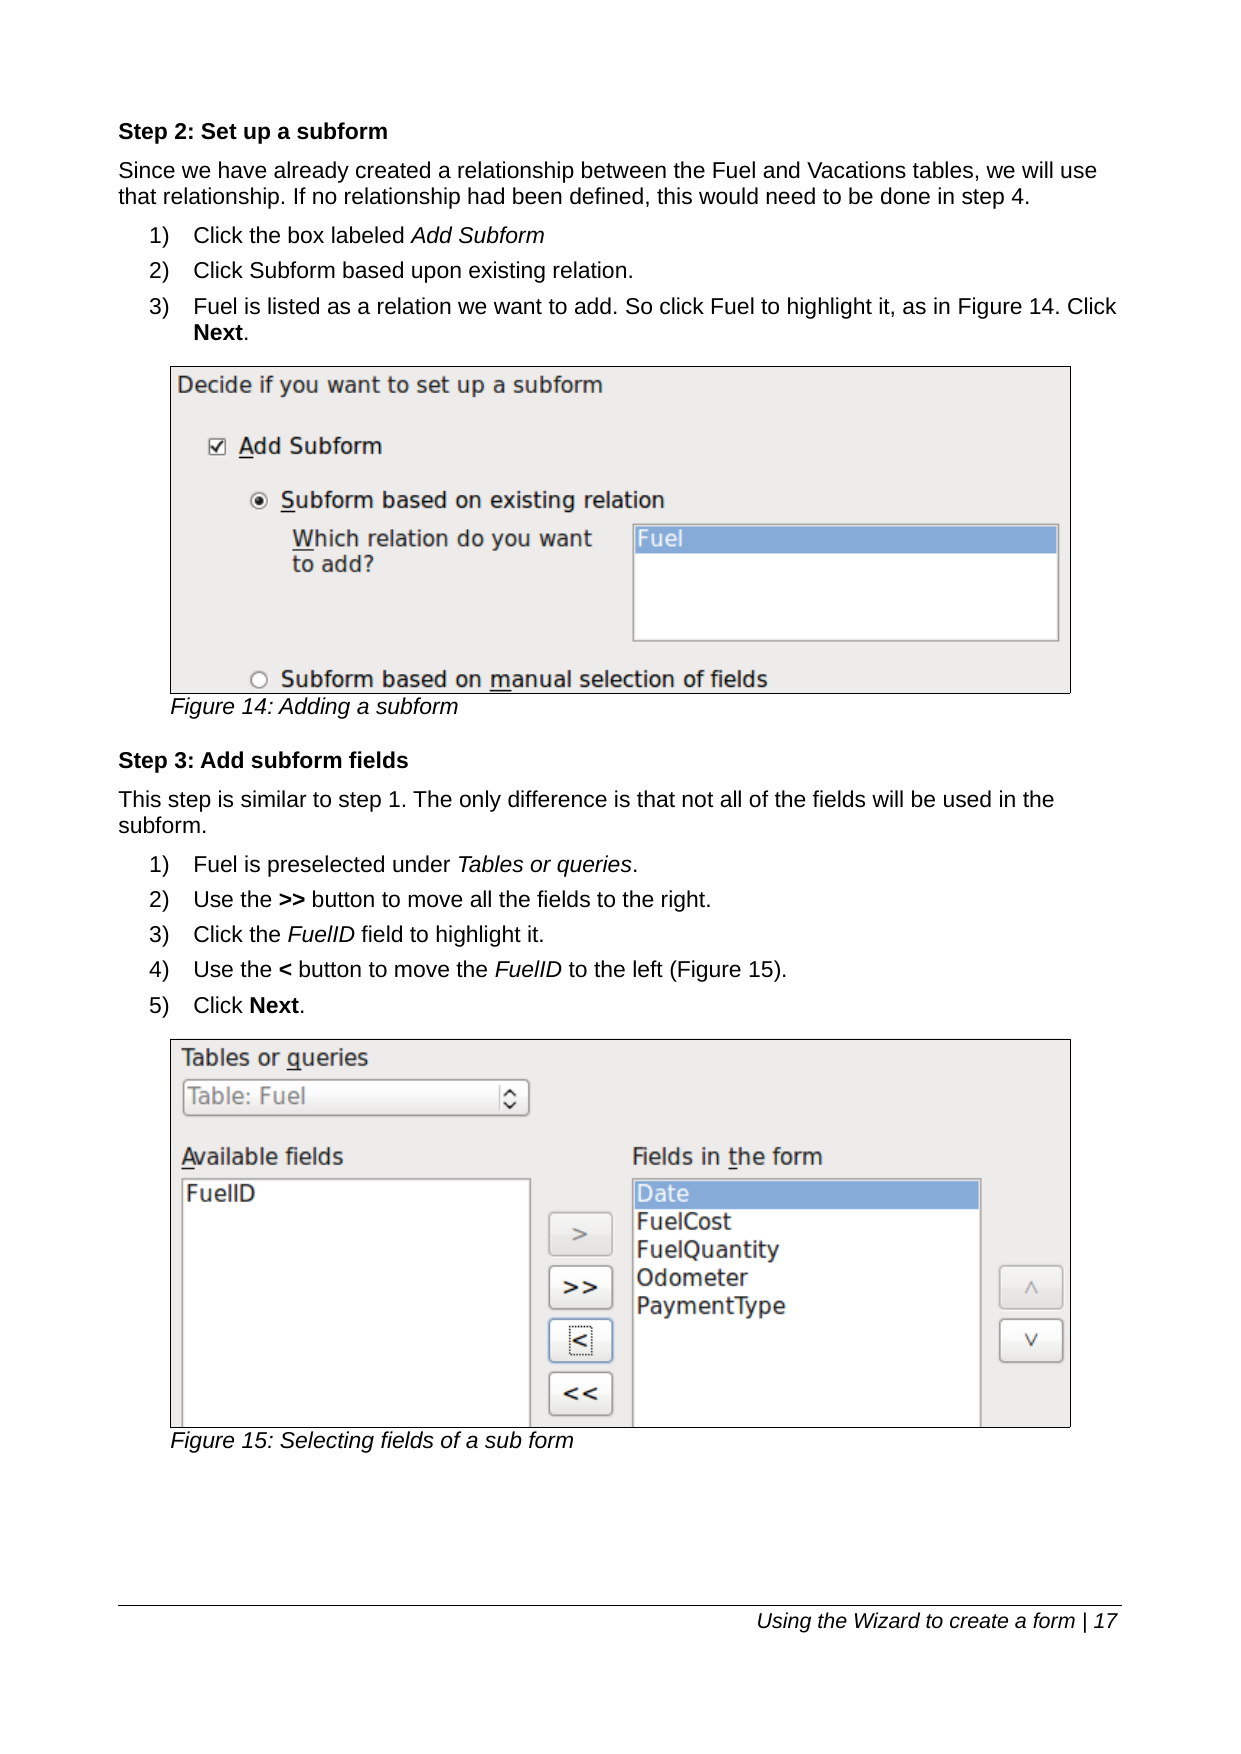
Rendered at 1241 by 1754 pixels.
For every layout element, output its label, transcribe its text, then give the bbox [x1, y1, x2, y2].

list Use the < button to move the FuelID to the left (Figure 15). [169, 956, 1122, 983]
list Click Subform based upon existing relation. [169, 257, 1122, 284]
list Click Next. [169, 992, 1122, 1018]
text Figure 14: Adding a subform [170, 694, 1070, 719]
list This step is similar to step 1. The only difference is that not all of the fields will be used in the subform. [118, 786, 1122, 838]
text Since we have already created a relationship between the Fuel and Vacations tables, we will use that relationship. If no relationship had been defined, this would need to be done in step 4. [118, 157, 1122, 210]
text Step 3: Add subform fields [118, 747, 1122, 773]
picture [171, 1040, 1070, 1427]
list Fuel is preselected under Tables or queries. [169, 851, 1122, 877]
text Step 2: Set up a subform [118, 118, 1122, 144]
list Fuel is listed as a relation we want to add. So click Fuel to highlight it, as in Figure 14. Click Next. [169, 293, 1122, 345]
list Click the box labeled Add Subform [169, 222, 1122, 248]
text Figure 15: Selecting fields of a sub form [170, 1428, 1070, 1454]
picture [171, 367, 1070, 693]
list Click the FuelID field to highlight it. [169, 921, 1122, 947]
list Use the >> button to move all the fields to the right. [169, 886, 1122, 912]
